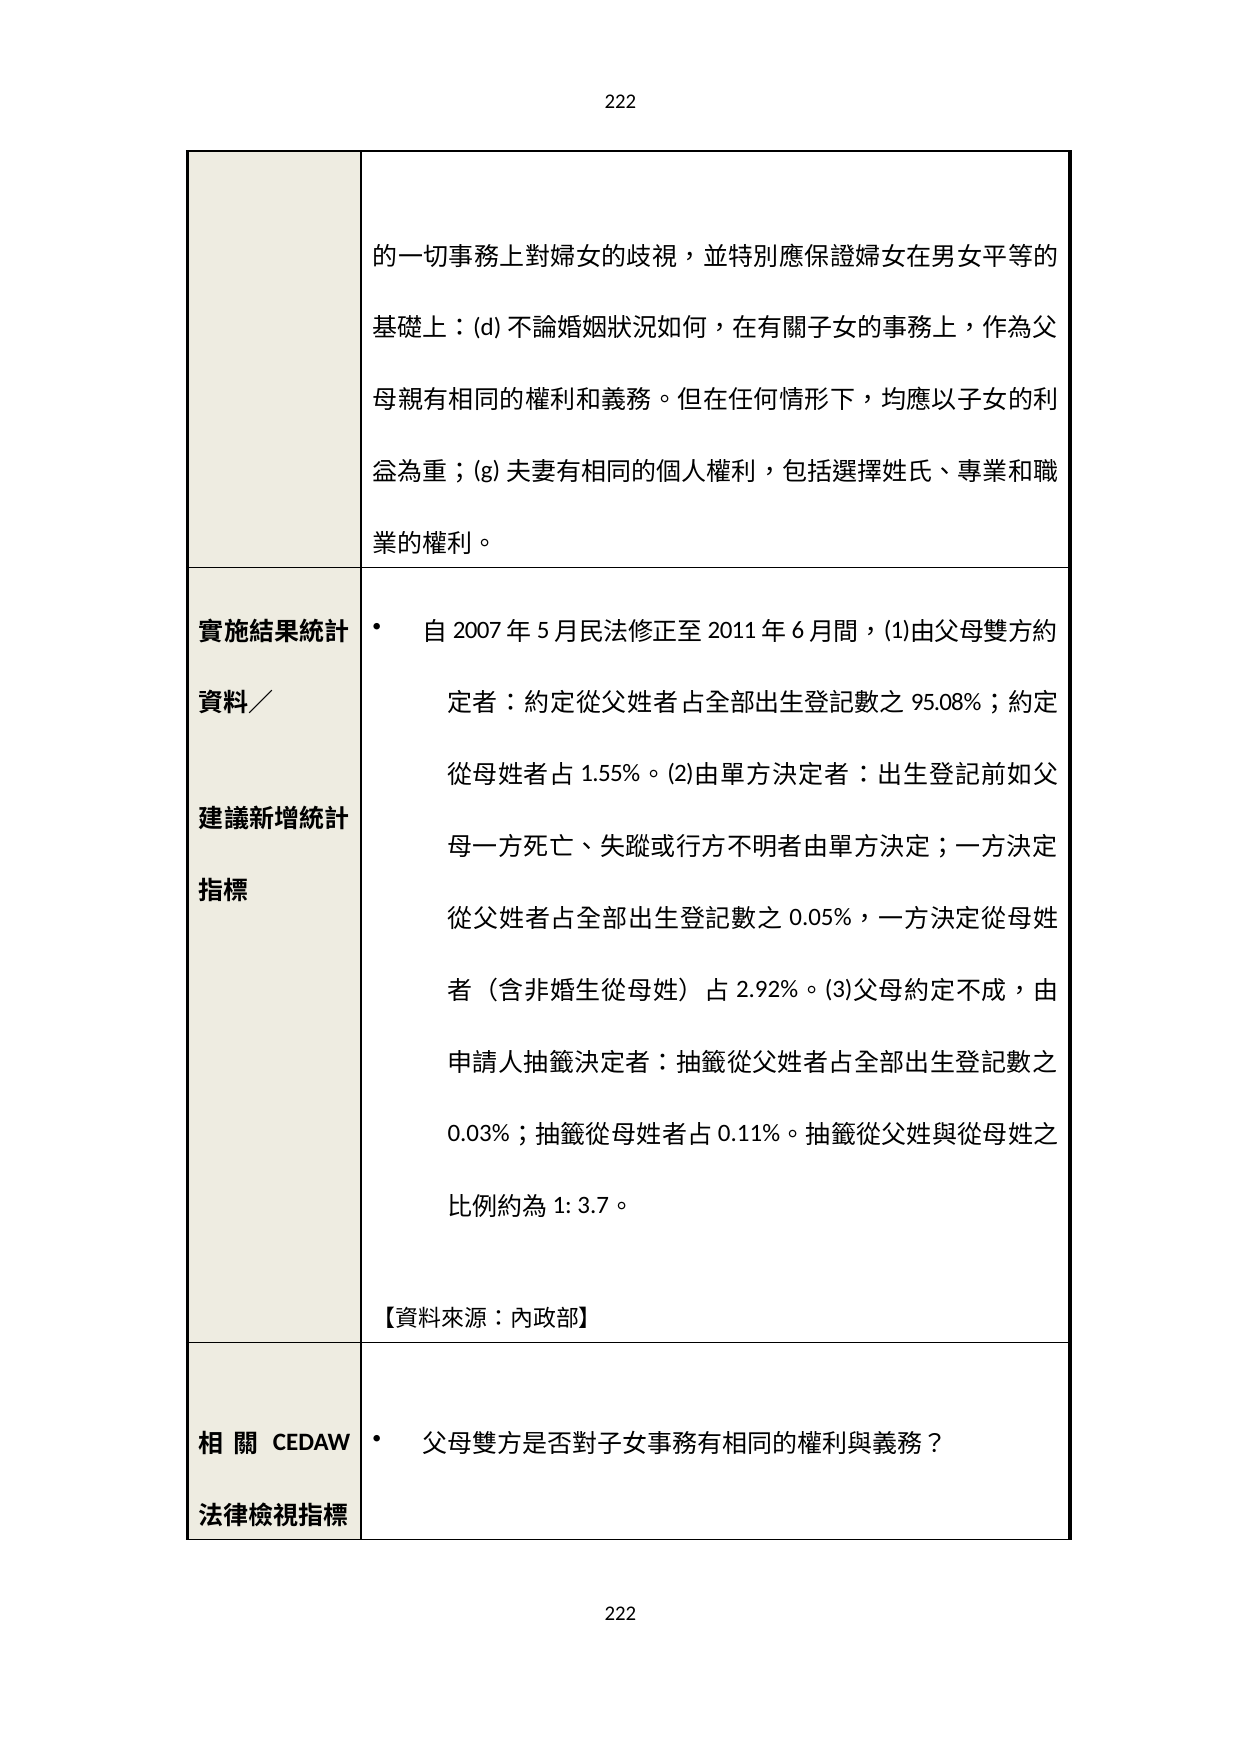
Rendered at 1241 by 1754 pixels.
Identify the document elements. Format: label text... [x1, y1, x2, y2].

table_cell 的一切事務上對婦女的歧視，並特別應保證婦女在男女平等的基礎上：(d) 不論婚姻狀況如何，在有關子女的事務上，作為父母親有相同的權利和義務。但在任何情形下，均應以子女的利益為重；(g) 夫妻有相同的個人權利，包括選擇姓氏、專業和職業的權利。 [362, 152, 1068, 567]
table_cell 實施結果統計資料／ 建議新增統計指標 [189, 568, 360, 1342]
table_cell 相關CEDAW法律檢視指標 [189, 1343, 360, 1539]
table_cell 父母雙方是否對子女事務有相同的權利與義務？ [362, 1343, 1068, 1539]
table_cell [189, 152, 360, 567]
table_cell 自2007年5月民法修正至2011年6月間，(1)由父母雙方約定者：約定從父姓者占全部出生登記數之95.08%；約定從母姓者占1.55%。(2)由單方決定者：出生登記前如父母一方死亡、失蹤或行方不明者由單方決定；一方決定從父姓者占全部出生登記數之0.05%，一方決定從母姓者（含非婚生從母姓）占2.92%。(3)父母約定不成，由申請人抽籤決定者：抽籤從父姓者占全部出生登記數之0.03%；抽籤從母姓者占0.11%。抽籤從父姓與從母姓之比例約為1: 3.7。 【資料來源：內政部】 [362, 568, 1068, 1342]
